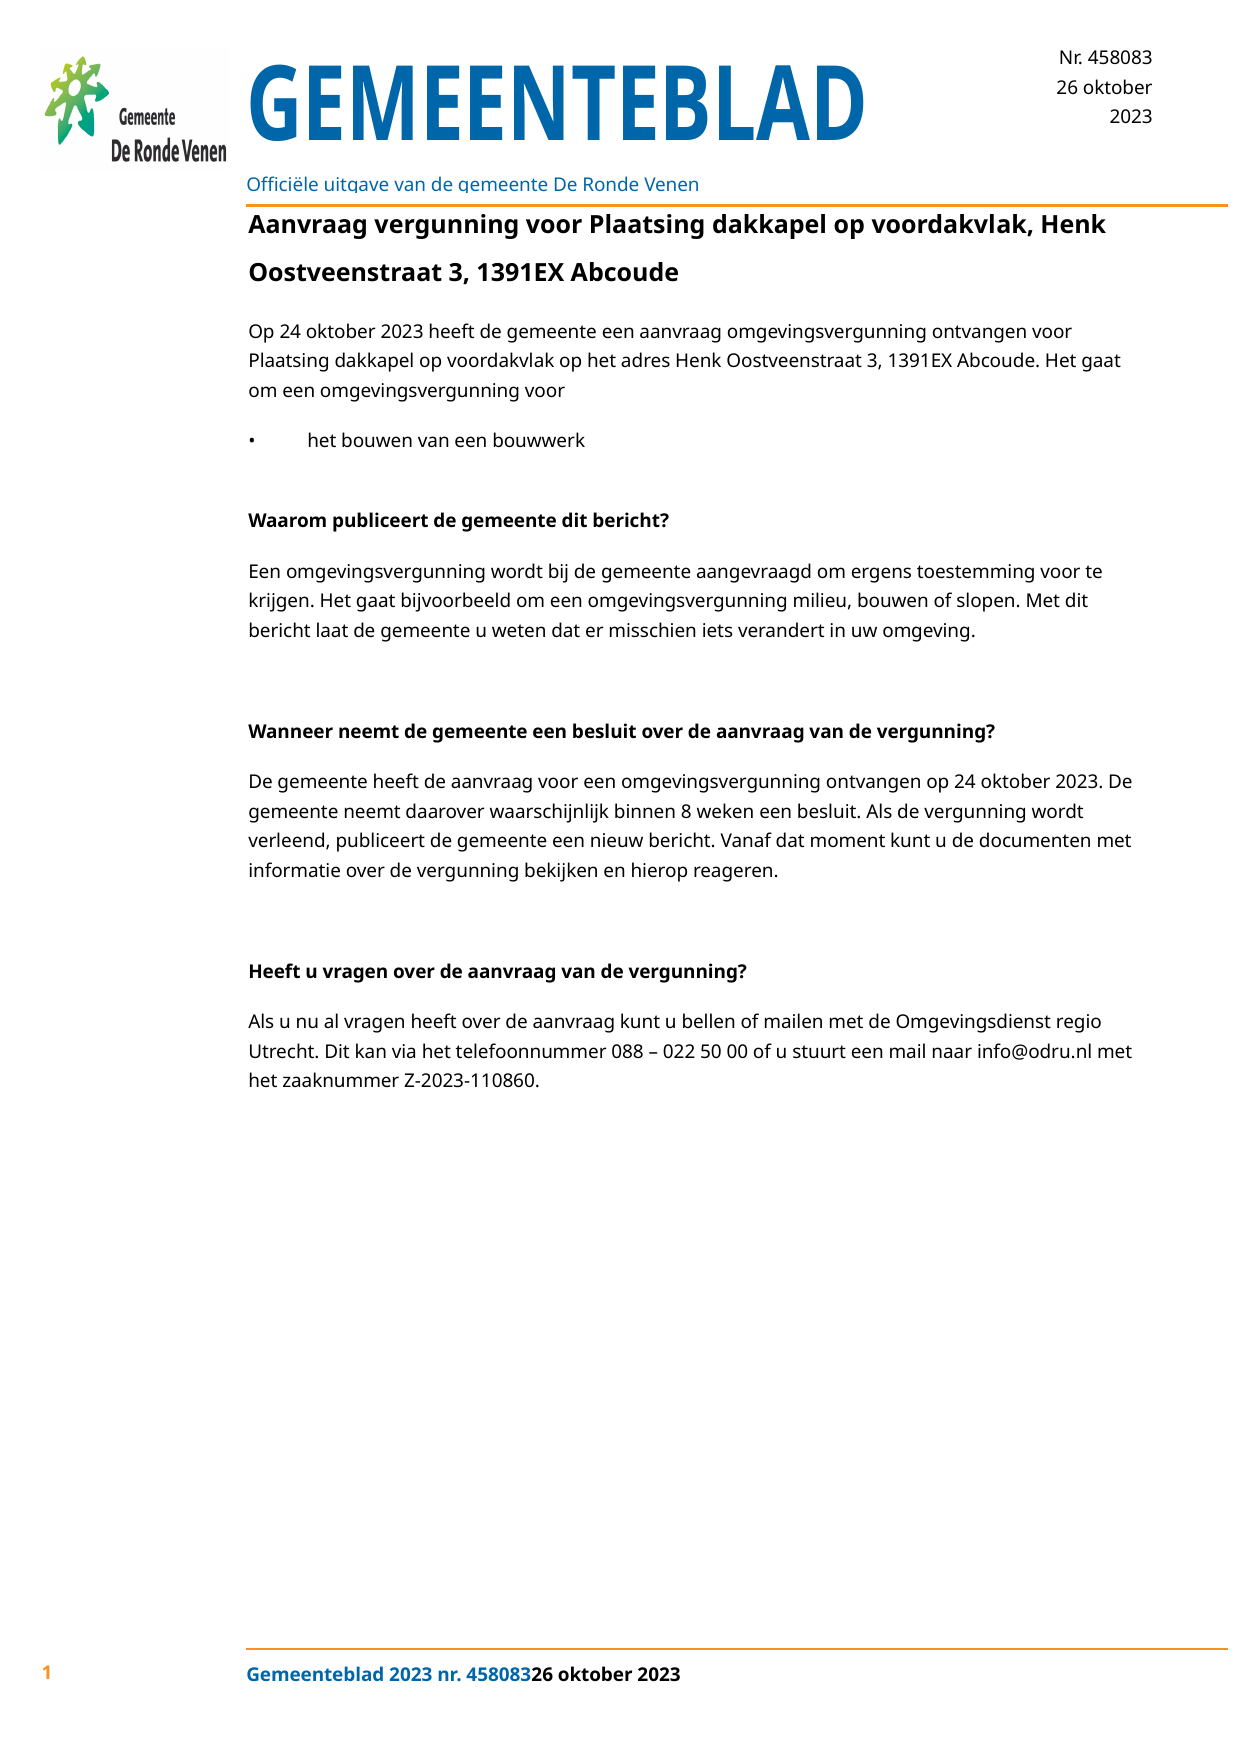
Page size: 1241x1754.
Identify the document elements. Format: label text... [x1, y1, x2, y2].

list het bouwen van een bouwwerk [248, 427, 1152, 453]
text Heeft u vragen over de aanvraag van de vergunning? [248, 958, 1152, 984]
text Waarom publiceert de gemeente dit bericht? [248, 507, 1152, 533]
text Aanvraag vergunning voor Plaatsing dakkapel op voordakvl­ak, Henk Oostveenstraat 3, 1391EX Abcoude [248, 207, 1152, 288]
picture [41, 47, 231, 172]
text Wanneer neemt de gemeente een besluit over de aanvraag van de vergunning? [248, 718, 1152, 744]
text Als u nu al vragen heeft over de aanvraag kunt u bellen of mailen met de Omgevingsdienst regio Utrecht. Dit kan via het telefoonnummer 088 – 022 50 00 of u stuurt een mail naar info@odru.nl met het zaaknummer Z-2023-110860. [248, 1008, 1152, 1093]
text Op 24 oktober 2023 heeft de gemeente een aanvraag omgevingsvergunning ontvangen voor Plaatsing dakkapel op voordakvl­ak op het adres Henk Oostveenstraat 3, 1391EX Abcoude. Het gaat om een omgevingsvergunning voor [248, 318, 1152, 403]
text De gemeente heeft de aanvraag voor een omgevingsvergunning ontvangen op 24 oktober 2023. De gemeente neemt daarover waarschijnlijk binnen 8 weken een besluit. Als de vergunning wordt verleend, publiceert de gemeente een nieuw bericht. Vanaf dat moment kunt u de documenten met informatie over de vergunning bekijken en hierop reageren. [248, 768, 1152, 883]
text Een omgevingsvergunning wordt bij de gemeente aangevraagd om ergens toestemming voor te krijgen. Het gaat bijvoorbeeld om een omgevingsvergunning milieu, bouwen of slopen. Met dit bericht laat de gemeente u weten dat er misschien iets verandert in uw omgeving. [248, 558, 1152, 643]
